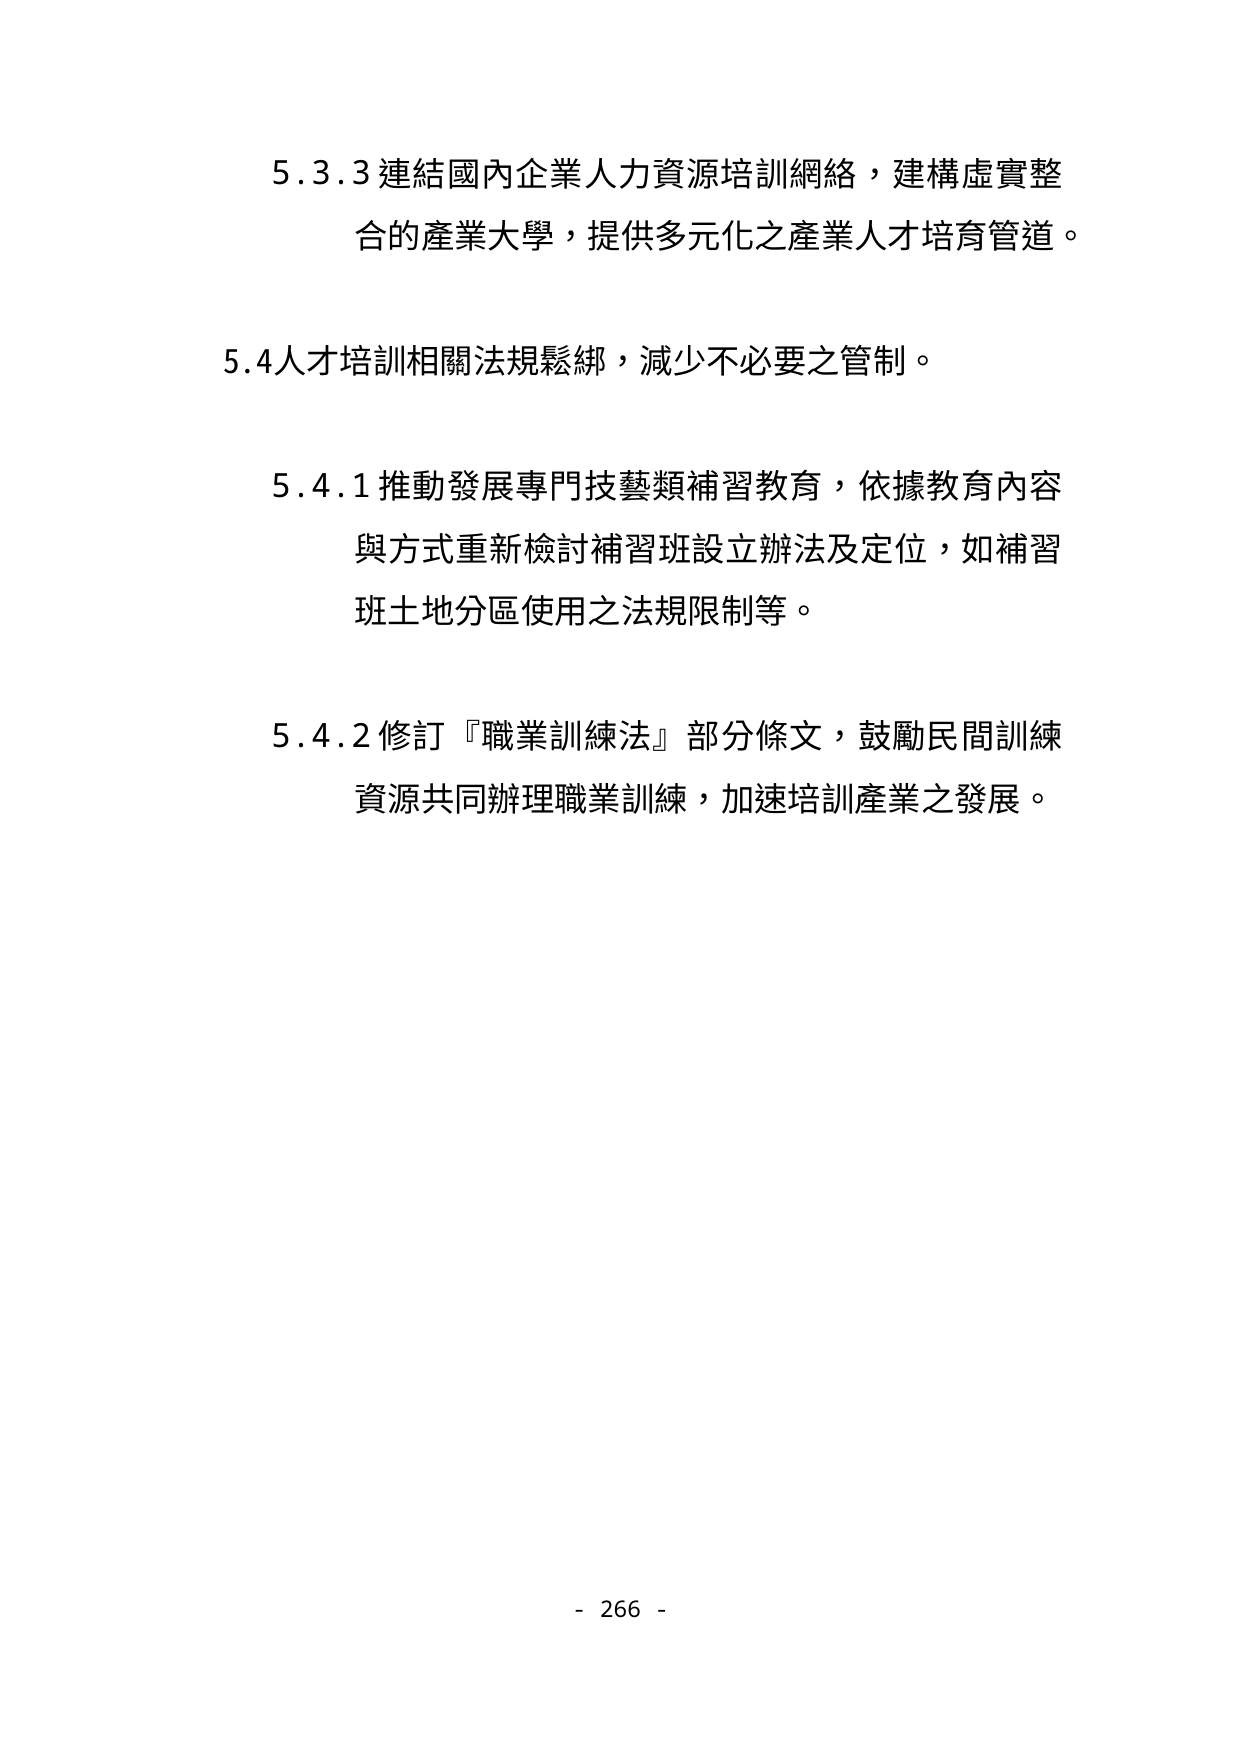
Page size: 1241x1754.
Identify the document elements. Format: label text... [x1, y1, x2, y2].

text 5.4.2修訂『職業訓練法』部分條文，鼓勵民間訓練資源共同辦理職業訓練，加速培訓產業之發展。 [271, 692, 1063, 817]
text 5.4人才培訓相關法規鬆綁，減少不必要之管制。 [223, 317, 1063, 380]
text 5.3.3連結國內企業人力資源培訓網絡，建構虛實整合的產業大學，提供多元化之產業人才培育管道。 [271, 130, 1063, 255]
text 5.4.1推動發展專門技藝類補習教育，依據教育內容與方式重新檢討補習班設立辦法及定位，如補習班土地分區使用之法規限制等。 [271, 442, 1063, 630]
